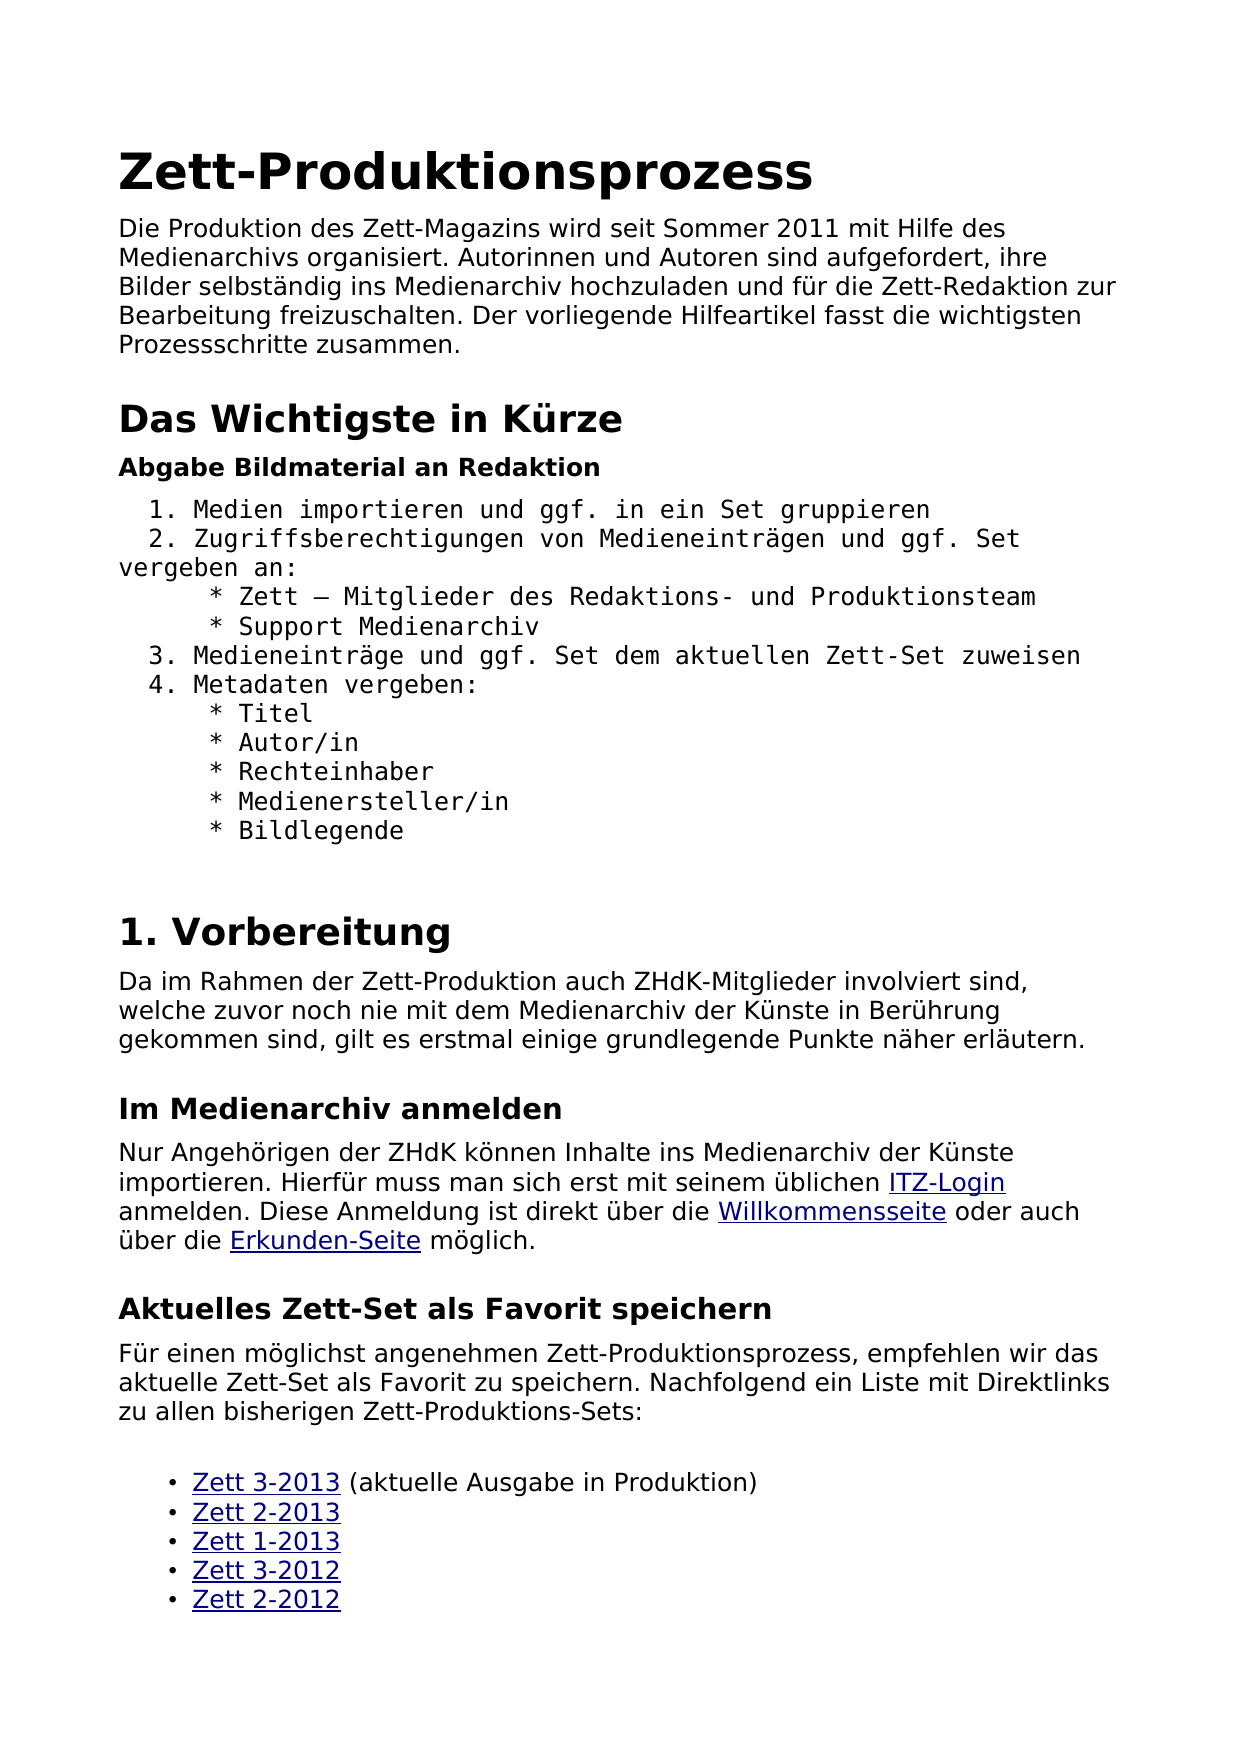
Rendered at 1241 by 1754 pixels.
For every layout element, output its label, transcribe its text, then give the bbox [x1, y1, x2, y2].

text 1. Medien importieren und ggf. in ein Set gruppieren 2. Zugriffsberechtigungen von Medieneinträgen und ggf. Set vergeben an: * Zett – Mitglieder des Redaktions- und Produktionsteam * Support Medienarchiv 3. Medieneinträge und ggf. Set dem aktuellen Zett-Set zuweisen 4. Metadaten vergeben: * Titel * Autor/in * Rechteinhaber * Medienersteller/in * Bildlegende [118, 495, 1122, 874]
subtitle Im Medienarchiv anmelden [118, 1092, 1122, 1126]
subtitle 1. Vorbereitung [118, 911, 1122, 954]
text Die Produktion des Zett-Magazins wird seit Sommer 2011 mit Hilfe des Medienarchivs organisiert. Autorinnen und Autoren sind aufgefordert, ihre Bilder selbständig ins Medienarchiv hochzuladen und für die Zett-Redaktion zur Bearbeitung freizuschalten. Der vorliegende Hilfeartikel fasst die wichtigsten Prozessschritte zusammen. [118, 214, 1122, 360]
list Zett 2-2013 [177, 1498, 1122, 1527]
text Nur Angehörigen der ZHdK können Inhalte ins Medienarchiv der Künste importieren. Hierfür muss man sich erst mit seinem üblichen ITZ-Login anmelden. Diese Anmeldung ist direkt über die Willkommensseite oder auch über die Erkunden-Seite möglich. [118, 1138, 1122, 1255]
list Zett 3-2012 [177, 1556, 1122, 1585]
text Da im Rahmen der Zett-Produktion auch ZHdK-Mitglieder involviert sind, welche zuvor noch nie mit dem Medienarchiv der Künste in Berührung gekommen sind, gilt es erstmal einige grundlegende Punkte näher erläutern. [118, 967, 1122, 1054]
subtitle Zett-Produktionsprozess [118, 143, 1122, 201]
text Für einen möglichst angenehmen Zett-Produktionsprozess, empfehlen wir das aktuelle Zett-Set als Favorit zu speichern. Nachfolgend ein Liste mit Direktlinks zu allen bisherigen Zett-Produktions-Sets: [118, 1339, 1122, 1427]
list Zett 2-2012 [177, 1585, 1122, 1614]
subtitle Das Wichtigste in Kürze [118, 397, 1122, 441]
list Zett 3-2013 (aktuelle Ausgabe in Produktion) [177, 1469, 1122, 1498]
subtitle Aktuelles Zett-Set als Favorit speichern [118, 1293, 1122, 1327]
list Zett 1-2013 [177, 1527, 1122, 1556]
text Abgabe Bildmaterial an Redaktion [118, 453, 1122, 482]
